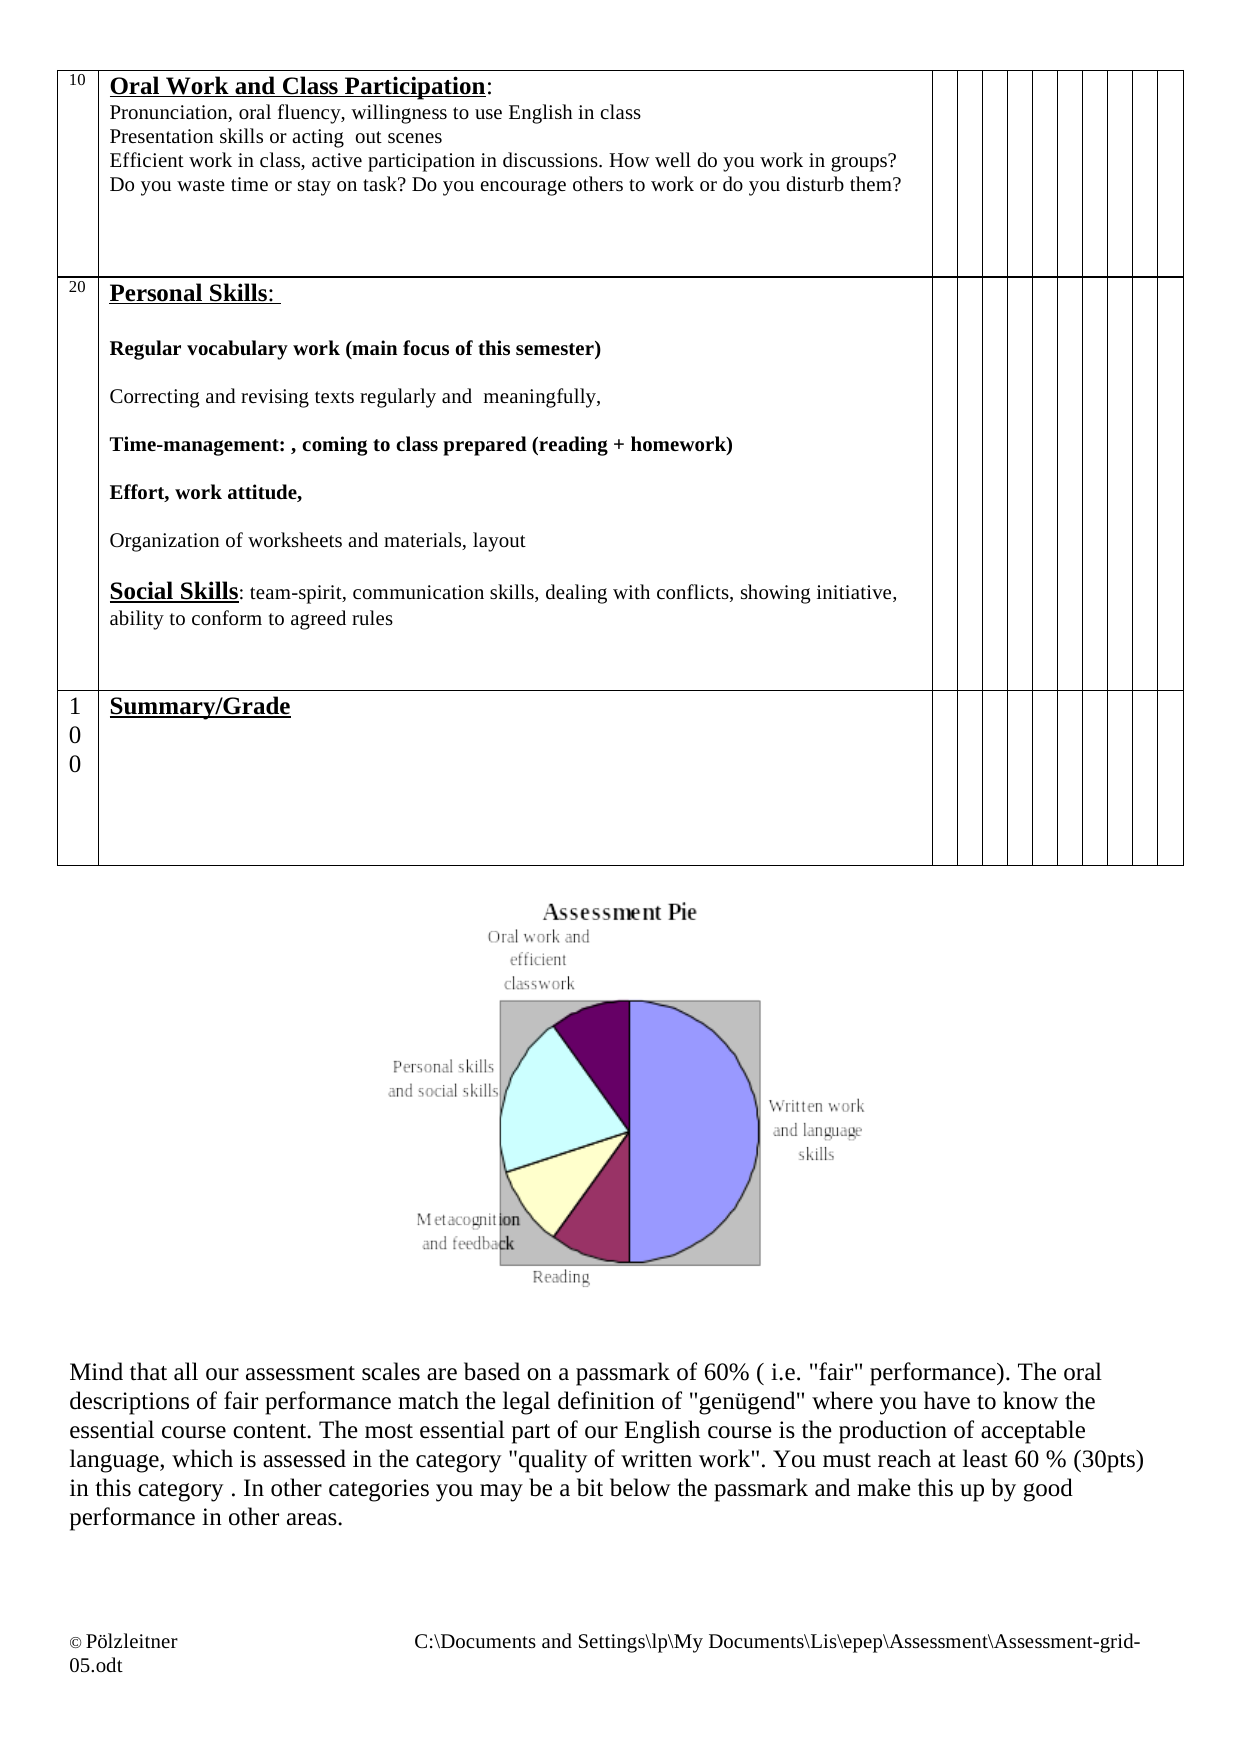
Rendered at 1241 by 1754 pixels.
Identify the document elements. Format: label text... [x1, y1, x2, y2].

table_header [1133, 71, 1157, 276]
table_cell [1158, 691, 1183, 865]
table_cell [1133, 278, 1157, 690]
table_header [1033, 71, 1057, 276]
table_cell [933, 691, 957, 865]
table_header [1083, 71, 1107, 276]
table_cell [983, 278, 1007, 690]
table_header 10 [58, 71, 98, 276]
table_cell [1033, 278, 1057, 690]
table_cell [983, 691, 1007, 865]
table_cell Personal Skills: Regular vocabulary work (main focus of this semester) Correcting and revising texts regularly and meaningfully, Time-management: , coming to class prepared (reading + homework) Effort, work attitude, Organization of worksheets and materials, layout Social Skills: team-spirit, communication skills, dealing with conflicts, showing initiative, ability to conform to agreed rules [99, 278, 932, 690]
table_cell [1008, 278, 1032, 690]
table_cell [1158, 278, 1183, 690]
table_cell [958, 691, 982, 865]
table_cell [1058, 278, 1082, 690]
table_cell [1083, 691, 1107, 865]
table_cell [933, 278, 957, 690]
table_header [1108, 71, 1132, 276]
table_header [933, 71, 957, 276]
table_header [983, 71, 1007, 276]
table_header [1058, 71, 1082, 276]
table_cell [1033, 691, 1057, 865]
table_header [958, 71, 982, 276]
table_cell [1058, 691, 1082, 865]
table_cell [1133, 691, 1157, 865]
table_cell [1108, 278, 1132, 690]
text Mind that all our assessment scales are based on a passmark of 60% ( i.e. "fair" performance). The oral descriptions of fair performance match the legal definition of "genügend" where you have to know the essential course content. The most essential part of our English course is the production of acceptable language, which is assessed in the category "quality of written work". You must reach at least 60 % (30pts) in this category . In other categories you may be a bit below the passmark and make this up by good performance in other areas. [69, 1357, 1171, 1531]
table_header Oral Work and Class Participation: Pronunciation, oral fluency, willingness to use English in class Presentation skills or acting out scenes Efficient work in class, active participation in discussions. How well do you work in groups? Do you waste time or stay on task? Do you encourage others to work or do you disturb them? [99, 71, 932, 276]
table_cell [1008, 691, 1032, 865]
table_cell 20 [58, 278, 98, 690]
table_header [1008, 71, 1032, 276]
table_cell [1083, 278, 1107, 690]
table_header [1158, 71, 1183, 276]
table_cell Summary/Grade [99, 691, 932, 865]
table_cell 100 [58, 691, 98, 865]
table_cell [1108, 691, 1132, 865]
table_cell [958, 278, 982, 690]
